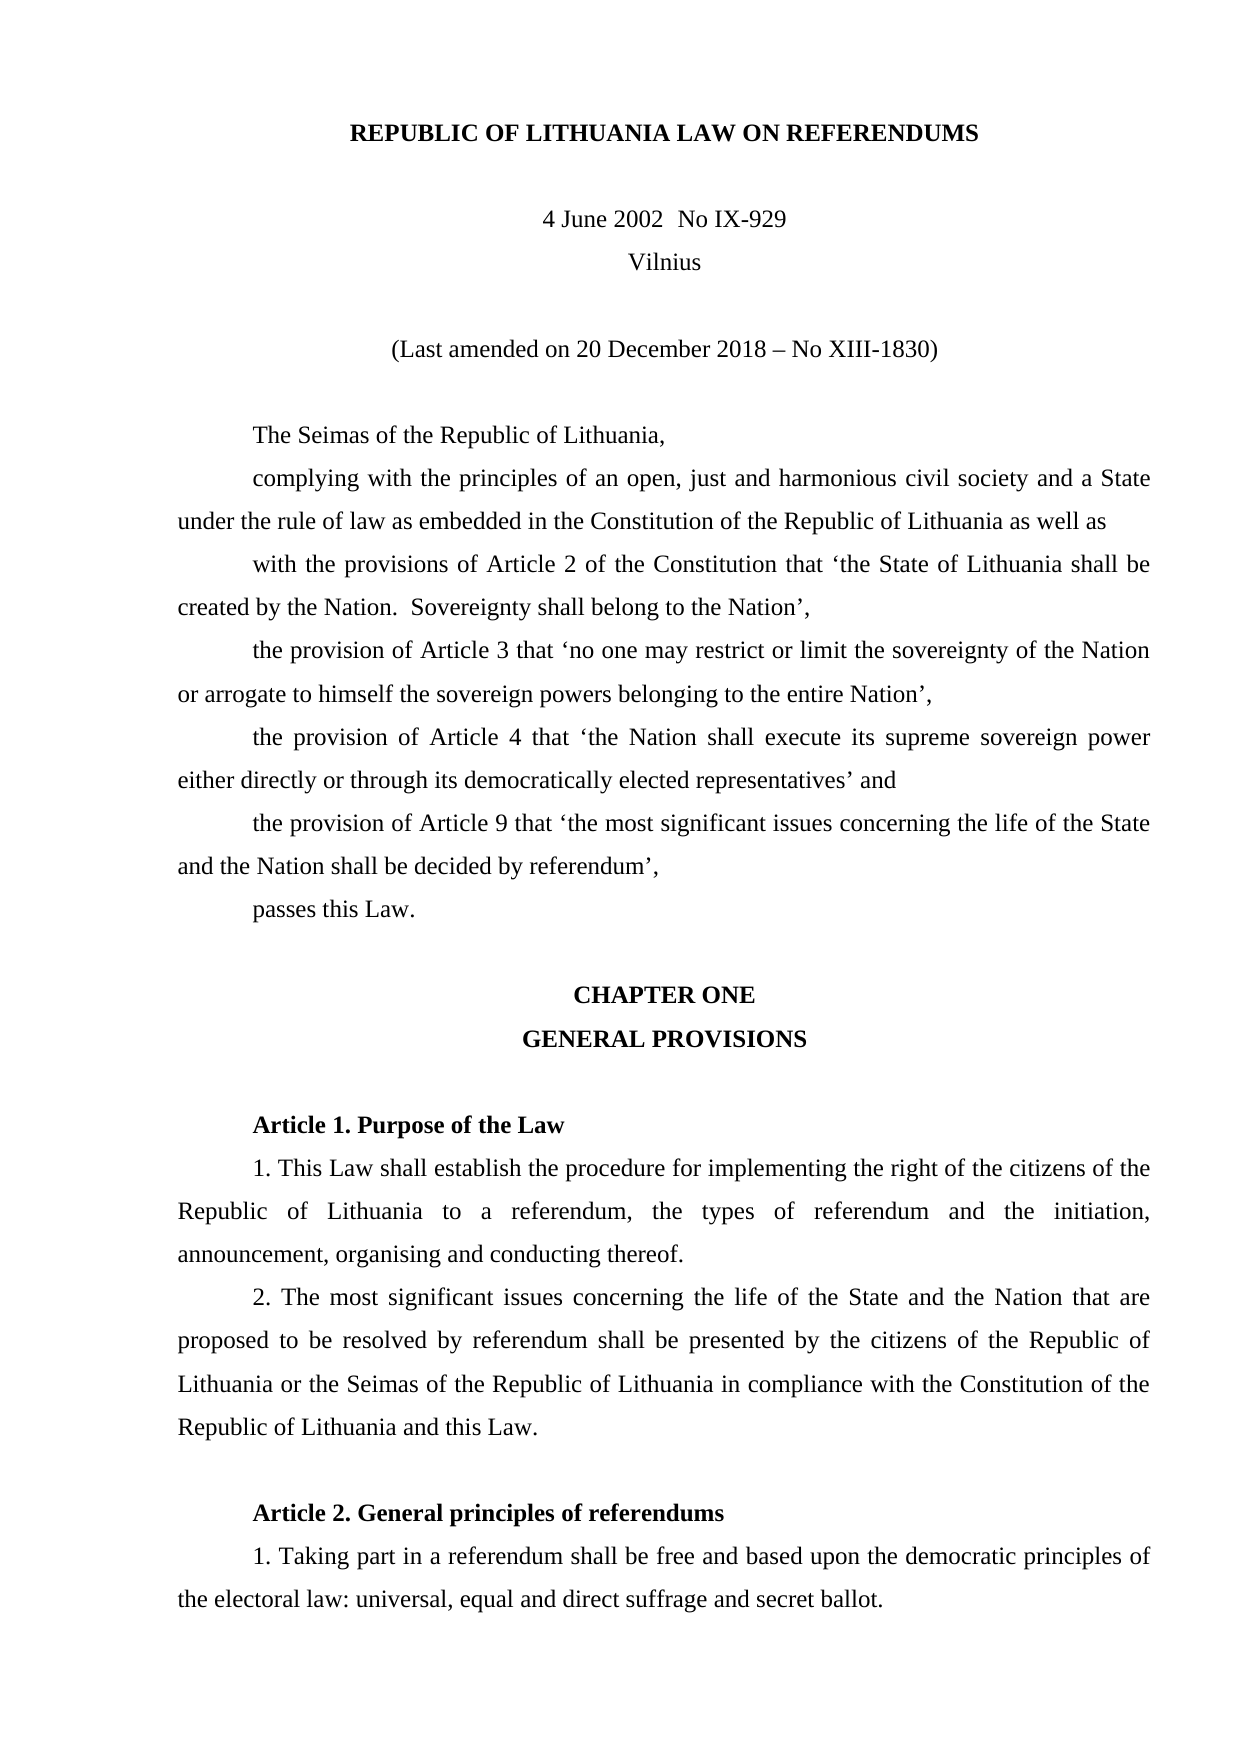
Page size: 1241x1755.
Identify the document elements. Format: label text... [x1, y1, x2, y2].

text the provision of Article 9 that ‘the most significant issues concerning the life of the State and the Nation shall be decided by referendum’, [177, 808, 1152, 880]
text passes this Law. [177, 894, 1152, 923]
text complying with the principles of an open, just and harmonious civil society and a State under the rule of law as embedded in the Constitution of the Republic of Lithuania as well as [177, 463, 1152, 535]
text Vilnius [177, 247, 1152, 276]
text with the provisions of Article 2 of the Constitution that ‘the State of Lithuania shall be created by the Nation. Sovereignty shall belong to the Nation’, [177, 549, 1152, 621]
text 2. The most significant issues concerning the life of the State and the Nation that are proposed to be resolved by referendum shall be presented by the citizens of the Republic of Lithuania or the Seimas of the Republic of Lithuania in compliance with the Constitution of the Republic of Lithuania and this Law. [177, 1282, 1152, 1441]
text CHAPTER ONE [177, 981, 1152, 1009]
text Article 1. Purpose of the Law [177, 1110, 1152, 1139]
text 1. Taking part in a referendum shall be free and based upon the democratic principles of the electoral law: universal, equal and direct suffrage and secret ballot. [177, 1541, 1152, 1613]
text Article 2. General principles of referendums [177, 1498, 1152, 1527]
text 1. This Law shall establish the procedure for implementing the right of the citizens of the Republic of Lithuania to a referendum, the types of referendum and the initiation, announcement, organising and conducting thereof. [177, 1153, 1152, 1268]
text the provision of Article 4 that ‘the Nation shall execute its supreme sovereign power either directly or through its democratically elected representatives’ and [177, 722, 1152, 794]
text (Last amended on 20 December 2018 – No XIII-1830) [177, 334, 1152, 362]
text the provision of Article 3 that ‘no one may restrict or limit the sovereignty of the Nation or arrogate to himself the sovereign powers belonging to the entire Nation’, [177, 636, 1152, 707]
text 4 June 2002 No IX-929 [177, 204, 1152, 233]
text REPUBLIC OF LITHUANIA LAW ON REFERENDUMS [177, 118, 1152, 147]
text GENERAL PROVISIONS [177, 1024, 1152, 1052]
text The Seimas of the Republic of Lithuania, [177, 420, 1152, 449]
